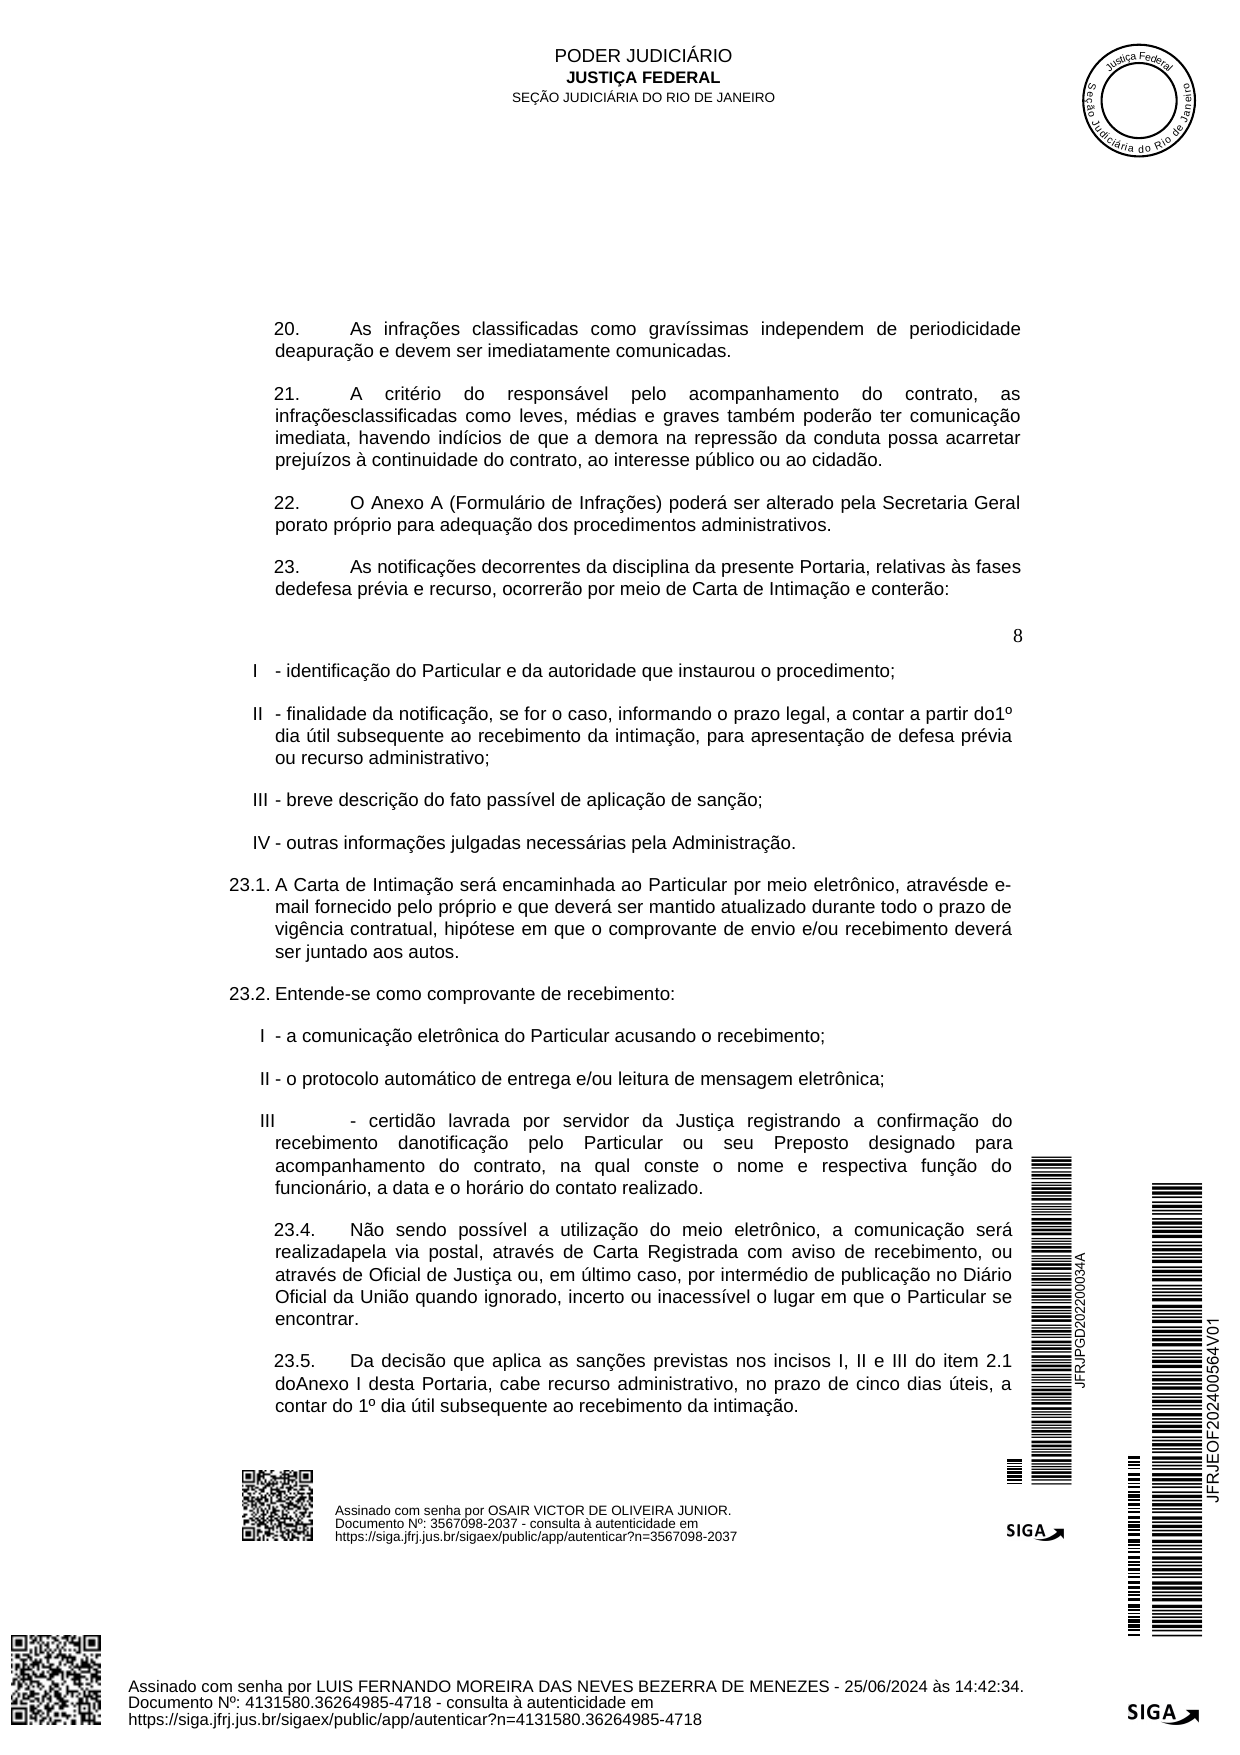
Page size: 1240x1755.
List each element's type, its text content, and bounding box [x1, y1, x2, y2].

list A critério do responsável pelo acompanhamento do contrato, as infraçõesclassificadas como leves, médias e graves também poderão ter comunicação imediata, havendo indícios de que a demora na repressão da conduta possa acarretar prejuízos à continuidade do contrato, ao interesse público ou ao cidadão. [274, 382, 1021, 471]
list - a comunicação eletrônica do Particular acusando o recebimento; [259, 1025, 1013, 1047]
list Entende-se como comprovante de recebimento: [229, 983, 1013, 1004]
list - o protocolo automático de entrega e/ou leitura de mensagem eletrônica; [259, 1068, 1013, 1089]
list Da decisão que aplica as sanções previstas nos incisos I, II e III do item 2.1 doAnexo I desta Portaria, cabe recurso administrativo, no prazo de cinco dias úteis, a contar do 1º dia útil subsequente ao recebimento da intimação. [274, 1350, 1013, 1416]
text 8 [275, 624, 1023, 647]
list - finalidade da notificação, se for o caso, informando o prazo legal, a contar a partir do1º dia útil subsequente ao recebimento da intimação, para apresentação de defesa prévia ou recurso administrativo; [252, 702, 1013, 768]
list O Anexo A (Formulário de Infrações) poderá ser alterado pela Secretaria Geral porato próprio para adequação dos procedimentos administrativos. [274, 491, 1021, 535]
list - certidão lavrada por servidor da Justiça registrando a confirmação do recebimento danotificação pelo Particular ou seu Preposto designado para acompanhamento do contrato, na qual conste o nome e respectiva função do funcionário, a data e o horário do contato realizado. [259, 1110, 1013, 1198]
list - outras informações julgadas necessárias pela Administração. [252, 831, 1013, 853]
list Não sendo possível a utilização do meio eletrônico, a comunicação será realizadapela via postal, através de Carta Registrada com aviso de recebimento, ou através de Oficial de Justiça ou, em último caso, por intermédio de publicação no Diário Oficial da União quando ignorado, incerto ou inacessível o lugar em que o Particular se encontrar. [274, 1219, 1013, 1329]
list A Carta de Intimação será encaminhada ao Particular por meio eletrônico, atravésde e-mail fornecido pelo próprio e que deverá ser mantido atualizado durante todo o prazo de vigência contratual, hipótese em que o comprovante de envio e/ou recebimento deverá ser juntado aos autos. [229, 874, 1013, 962]
list As notificações decorrentes da disciplina da presente Portaria, relativas às fases dedefesa prévia e recurso, ocorrerão por meio de Carta de Intimação e conterão: [274, 556, 1021, 600]
list - breve descrição do fato passível de aplicação de sanção; [252, 789, 1013, 811]
list - identificação do Particular e da autoridade que instaurou o procedimento; [252, 660, 1013, 681]
list As infrações classificadas como gravíssimas independem de periodicidade deapuração e devem ser imediatamente comunicadas. [274, 318, 1021, 362]
